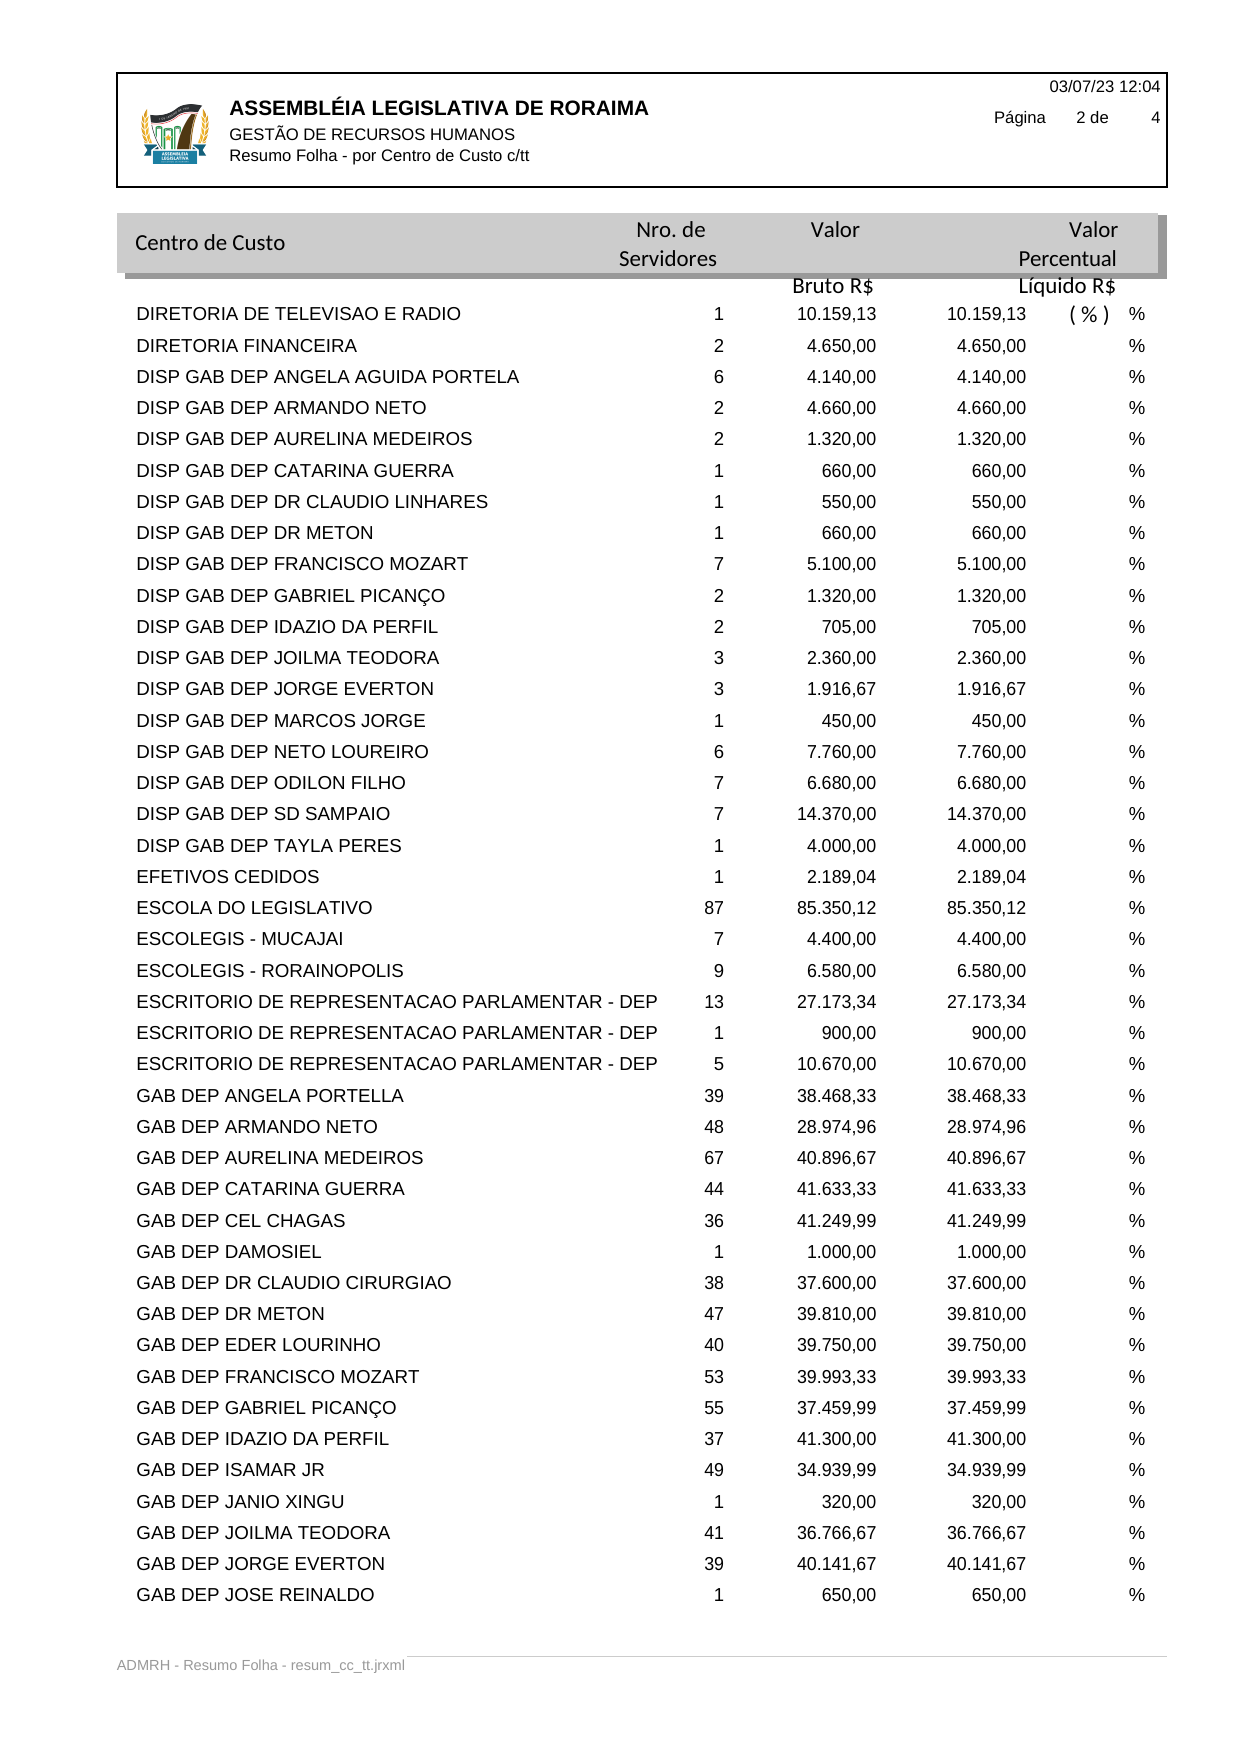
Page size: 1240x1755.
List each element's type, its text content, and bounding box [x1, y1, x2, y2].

table_cell 2.189,04 [758, 861, 909, 892]
table_cell 7 [680, 549, 758, 580]
table_cell 4.140,00 [758, 361, 909, 392]
table_cell GAB DEP CATARINA GUERRA [131, 1174, 680, 1205]
table_cell % [1077, 1361, 1150, 1392]
table_header 10.159,13 [909, 304, 1077, 330]
table_cell DISP GAB DEP CATARINA GUERRA [131, 455, 680, 486]
table_cell GAB DEP ISAMAR JR [131, 1455, 680, 1486]
table_cell 6.680,00 [758, 768, 909, 799]
table_cell 705,00 [758, 611, 909, 642]
table_cell ESCOLEGIS - MUCAJAI [131, 924, 680, 955]
table_cell 49 [680, 1455, 758, 1486]
table_cell 39 [680, 1080, 758, 1111]
table_cell 1.000,00 [758, 1236, 909, 1267]
table_cell % [1077, 1424, 1150, 1455]
table_cell % [1077, 705, 1150, 736]
table_cell 36.766,67 [909, 1517, 1077, 1548]
table_cell 6 [680, 361, 758, 392]
table_cell 2 [680, 611, 758, 642]
table_cell 36.766,67 [758, 1517, 909, 1548]
table_cell GAB DEP JOILMA TEODORA [131, 1517, 680, 1548]
table_cell 4.660,00 [758, 393, 909, 424]
table_cell DISP GAB DEP DR METON [131, 518, 680, 549]
table_cell 650,00 [758, 1580, 909, 1611]
table_cell 47 [680, 1299, 758, 1330]
table_cell 44 [680, 1174, 758, 1205]
table_cell 900,00 [909, 1018, 1077, 1049]
table_cell % [1077, 955, 1150, 986]
table_cell 37.459,99 [758, 1392, 909, 1423]
table_cell ESCRITORIO DE REPRESENTACAO PARLAMENTAR - DEP [131, 1049, 680, 1080]
table_cell 67 [680, 1143, 758, 1174]
table_cell DIRETORIA FINANCEIRA [131, 330, 680, 361]
table_cell 27.173,34 [909, 986, 1077, 1017]
table_cell 660,00 [758, 455, 909, 486]
table_cell 550,00 [758, 486, 909, 517]
table_cell 28.974,96 [758, 1111, 909, 1142]
table_cell GAB DEP JOSE REINALDO [131, 1580, 680, 1611]
table_cell 87 [680, 893, 758, 924]
table_header DIRETORIA DE TELEVISAO E RADIO [131, 304, 680, 330]
table_cell 2.189,04 [909, 861, 1077, 892]
table_cell 7.760,00 [909, 736, 1077, 767]
table_cell % [1077, 611, 1150, 642]
table_cell 39.750,00 [758, 1330, 909, 1361]
table_cell GAB DEP DR METON [131, 1299, 680, 1330]
table_cell 2 [680, 424, 758, 455]
table_cell 41 [680, 1517, 758, 1548]
table_cell 1 [680, 486, 758, 517]
table_cell % [1077, 1455, 1150, 1486]
table_cell % [1077, 768, 1150, 799]
table_cell GAB DEP CEL CHAGAS [131, 1205, 680, 1236]
table_cell GAB DEP DAMOSIEL [131, 1236, 680, 1267]
table_cell 2.360,00 [758, 643, 909, 674]
table_cell 37.459,99 [909, 1392, 1077, 1423]
table_cell % [1077, 330, 1150, 361]
table_cell 34.939,99 [758, 1455, 909, 1486]
table_cell GAB DEP AURELINA MEDEIROS [131, 1143, 680, 1174]
table_cell % [1077, 1580, 1150, 1611]
table_cell 7 [680, 924, 758, 955]
table_cell DISP GAB DEP ODILON FILHO [131, 768, 680, 799]
table_cell % [1077, 1049, 1150, 1080]
table_cell 5.100,00 [758, 549, 909, 580]
table_cell 6 [680, 736, 758, 767]
table_cell 39.810,00 [758, 1299, 909, 1330]
table_cell 14.370,00 [758, 799, 909, 830]
table_cell 3 [680, 674, 758, 705]
table_cell 38.468,33 [909, 1080, 1077, 1111]
table_cell 13 [680, 986, 758, 1017]
table_cell 38.468,33 [758, 1080, 909, 1111]
table_cell % [1077, 1080, 1150, 1111]
table_cell 27.173,34 [758, 986, 909, 1017]
table_cell % [1077, 1486, 1150, 1517]
table_cell 1 [680, 1236, 758, 1267]
table_cell GAB DEP JORGE EVERTON [131, 1549, 680, 1580]
table_cell 39.993,33 [909, 1361, 1077, 1392]
table_cell 1 [680, 705, 758, 736]
table_cell GAB DEP DR CLAUDIO CIRURGIAO [131, 1267, 680, 1298]
table_cell 7 [680, 768, 758, 799]
table_cell 1.916,67 [758, 674, 909, 705]
table_cell 660,00 [909, 455, 1077, 486]
table_cell 10.670,00 [909, 1049, 1077, 1080]
table_cell % [1077, 518, 1150, 549]
table_cell % [1077, 1517, 1150, 1548]
table_cell 37 [680, 1424, 758, 1455]
table_cell % [1077, 486, 1150, 517]
table_cell 1.000,00 [909, 1236, 1077, 1267]
table_cell DISP GAB DEP MARCOS JORGE [131, 705, 680, 736]
table_cell 1.320,00 [909, 580, 1077, 611]
table_cell 40.141,67 [909, 1549, 1077, 1580]
table_cell 4.650,00 [909, 330, 1077, 361]
table_cell 1 [680, 455, 758, 486]
table_cell 40.896,67 [758, 1143, 909, 1174]
table_cell DISP GAB DEP ARMANDO NETO [131, 393, 680, 424]
table_cell DISP GAB DEP AURELINA MEDEIROS [131, 424, 680, 455]
table_cell % [1077, 1143, 1150, 1174]
table_cell % [1077, 549, 1150, 580]
table_cell 37.600,00 [909, 1267, 1077, 1298]
table_cell % [1077, 861, 1150, 892]
table_cell DISP GAB DEP GABRIEL PICANÇO [131, 580, 680, 611]
table_cell 34.939,99 [909, 1455, 1077, 1486]
table_cell DISP GAB DEP FRANCISCO MOZART [131, 549, 680, 580]
table_cell DISP GAB DEP IDAZIO DA PERFIL [131, 611, 680, 642]
table_cell 85.350,12 [758, 893, 909, 924]
table_cell ESCRITORIO DE REPRESENTACAO PARLAMENTAR - DEP [131, 986, 680, 1017]
table_cell 2 [680, 330, 758, 361]
table_cell % [1077, 1330, 1150, 1361]
table_cell 41.249,99 [909, 1205, 1077, 1236]
table_cell 1.916,67 [909, 674, 1077, 705]
table_cell 40 [680, 1330, 758, 1361]
table_cell 660,00 [909, 518, 1077, 549]
table_cell 38 [680, 1267, 758, 1298]
table_cell 10.670,00 [758, 1049, 909, 1080]
table_cell 4.000,00 [909, 830, 1077, 861]
table_cell 36 [680, 1205, 758, 1236]
table_cell GAB DEP GABRIEL PICANÇO [131, 1392, 680, 1423]
table_cell 5.100,00 [909, 549, 1077, 580]
table_cell 41.633,33 [758, 1174, 909, 1205]
table_cell % [1077, 580, 1150, 611]
table_header % [1077, 304, 1150, 330]
table_cell GAB DEP IDAZIO DA PERFIL [131, 1424, 680, 1455]
table_cell % [1077, 1267, 1150, 1298]
table_cell 14.370,00 [909, 799, 1077, 830]
table_cell 1 [680, 830, 758, 861]
table_cell % [1077, 1205, 1150, 1236]
table_cell 1.320,00 [909, 424, 1077, 455]
table_cell ESCOLA DO LEGISLATIVO [131, 893, 680, 924]
table_cell 28.974,96 [909, 1111, 1077, 1142]
table_cell 2.360,00 [909, 643, 1077, 674]
table_cell 4.400,00 [758, 924, 909, 955]
table_cell 1 [680, 1486, 758, 1517]
table_cell ESCOLEGIS - RORAINOPOLIS [131, 955, 680, 986]
table_cell 39.750,00 [909, 1330, 1077, 1361]
table_cell 41.300,00 [909, 1424, 1077, 1455]
table_cell % [1077, 455, 1150, 486]
table_cell 6.680,00 [909, 768, 1077, 799]
table_cell 39.993,33 [758, 1361, 909, 1392]
table_cell % [1077, 1236, 1150, 1267]
table_cell GAB DEP ARMANDO NETO [131, 1111, 680, 1142]
table_cell 4.000,00 [758, 830, 909, 861]
table_cell % [1077, 393, 1150, 424]
table_cell 1.320,00 [758, 424, 909, 455]
table_cell % [1077, 736, 1150, 767]
table_cell 705,00 [909, 611, 1077, 642]
table_cell 4.660,00 [909, 393, 1077, 424]
table_cell % [1077, 893, 1150, 924]
table_cell 48 [680, 1111, 758, 1142]
table_cell % [1077, 1018, 1150, 1049]
table_cell 6.580,00 [909, 955, 1077, 986]
table_cell DISP GAB DEP DR CLAUDIO LINHARES [131, 486, 680, 517]
table_cell 53 [680, 1361, 758, 1392]
table_cell 7.760,00 [758, 736, 909, 767]
table_cell 41.633,33 [909, 1174, 1077, 1205]
table_cell DISP GAB DEP ANGELA AGUIDA PORTELA [131, 361, 680, 392]
table_cell 39.810,00 [909, 1299, 1077, 1330]
table_cell DISP GAB DEP TAYLA PERES [131, 830, 680, 861]
table_cell 4.650,00 [758, 330, 909, 361]
table_cell 1.320,00 [758, 580, 909, 611]
table_cell % [1077, 674, 1150, 705]
table_cell 1 [680, 518, 758, 549]
table_cell 41.249,99 [758, 1205, 909, 1236]
table_cell 37.600,00 [758, 1267, 909, 1298]
table_cell 55 [680, 1392, 758, 1423]
table_cell 3 [680, 643, 758, 674]
table_cell % [1077, 986, 1150, 1017]
table_cell 41.300,00 [758, 1424, 909, 1455]
table_cell 39 [680, 1549, 758, 1580]
table_cell 900,00 [758, 1018, 909, 1049]
table_cell 4.140,00 [909, 361, 1077, 392]
table_cell 40.141,67 [758, 1549, 909, 1580]
table_cell 40.896,67 [909, 1143, 1077, 1174]
table_cell % [1077, 1549, 1150, 1580]
table_cell 1 [680, 861, 758, 892]
table_cell % [1077, 1174, 1150, 1205]
table_cell % [1077, 924, 1150, 955]
table_cell GAB DEP EDER LOURINHO [131, 1330, 680, 1361]
table_header 10.159,13 [758, 304, 909, 330]
table_cell 650,00 [909, 1580, 1077, 1611]
table_cell 9 [680, 955, 758, 986]
table_cell 7 [680, 799, 758, 830]
table_cell GAB DEP JANIO XINGU [131, 1486, 680, 1517]
table_cell 2 [680, 580, 758, 611]
table_cell DISP GAB DEP SD SAMPAIO [131, 799, 680, 830]
table_cell 320,00 [909, 1486, 1077, 1517]
table_cell % [1077, 1392, 1150, 1423]
table_cell % [1077, 643, 1150, 674]
table_cell % [1077, 424, 1150, 455]
table_cell DISP GAB DEP JOILMA TEODORA [131, 643, 680, 674]
table_cell GAB DEP ANGELA PORTELLA [131, 1080, 680, 1111]
table_cell % [1077, 1111, 1150, 1142]
table_cell 1 [680, 1580, 758, 1611]
table_cell 6.580,00 [758, 955, 909, 986]
table_cell 450,00 [909, 705, 1077, 736]
table_cell 1 [680, 1018, 758, 1049]
table_cell 320,00 [758, 1486, 909, 1517]
table_cell % [1077, 361, 1150, 392]
table_cell % [1077, 1299, 1150, 1330]
table_cell DISP GAB DEP NETO LOUREIRO [131, 736, 680, 767]
table_cell 450,00 [758, 705, 909, 736]
table_cell 4.400,00 [909, 924, 1077, 955]
table_cell ESCRITORIO DE REPRESENTACAO PARLAMENTAR - DEP [131, 1018, 680, 1049]
table_cell % [1077, 799, 1150, 830]
table_cell 2 [680, 393, 758, 424]
table_cell GAB DEP FRANCISCO MOZART [131, 1361, 680, 1392]
table_cell EFETIVOS CEDIDOS [131, 861, 680, 892]
table_header 1 [680, 304, 758, 330]
table_cell % [1077, 830, 1150, 861]
table_cell 5 [680, 1049, 758, 1080]
table_cell 660,00 [758, 518, 909, 549]
table_cell 550,00 [909, 486, 1077, 517]
table_cell DISP GAB DEP JORGE EVERTON [131, 674, 680, 705]
table_cell 85.350,12 [909, 893, 1077, 924]
